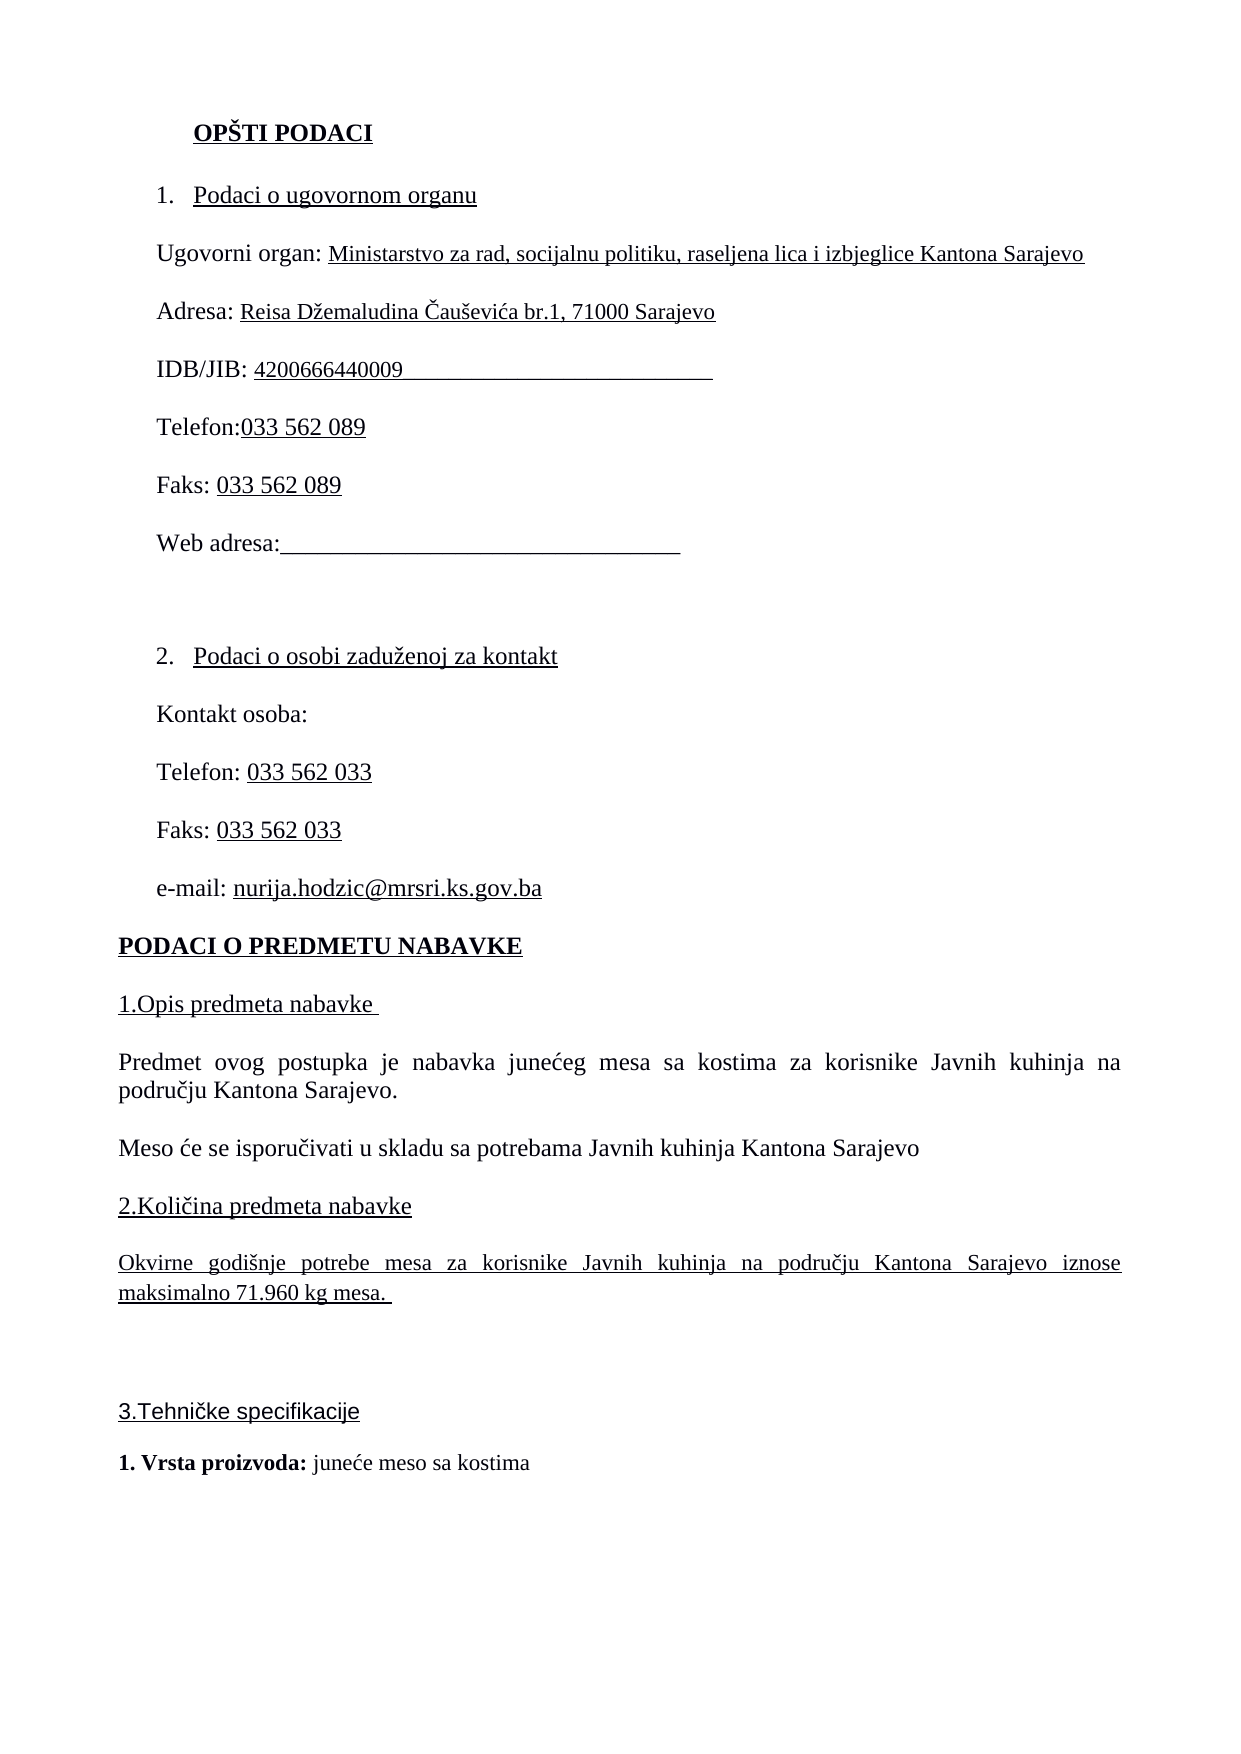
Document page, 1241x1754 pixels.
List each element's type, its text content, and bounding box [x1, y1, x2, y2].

text maksimalno 71.960 kg mesa. [118, 1273, 1122, 1306]
text Telefon:033 562 089 [156, 412, 1122, 441]
text Ugovorni organ: Ministarstvo za rad, socijalnu politiku, raseljena lica i izbjeglice Kantona Sarajevo [156, 238, 1122, 267]
text Meso će se isporučivati u skladu sa potrebama Javnih kuhinja Kantona Sarajevo [118, 1133, 1122, 1162]
list Podaci o osobi zaduženoj za kontakt [156, 641, 1122, 670]
text Faks: 033 562 033 [156, 815, 1122, 844]
text Okvirne godišnje potrebe mesa za korisnike Javnih kuhinja na području Kantona Sarajevo iznose [118, 1249, 1122, 1272]
text Kontakt osoba: [156, 699, 1122, 728]
list Podaci o ugovornom organu [156, 180, 1122, 209]
text OPŠTI PODACI [118, 118, 1122, 147]
table_header 1. Vrsta proizvoda: juneće meso sa kostima [118, 1449, 862, 1618]
text 2.Količina predmeta nabavke [118, 1191, 1122, 1220]
text IDB/JIB: 4200666440009___________________________ [156, 354, 1122, 383]
text Predmet ovog postupka je nabavka junećeg mesa sa kostima za korisnike Javnih kuhinja na području Kantona Sarajevo. [118, 1047, 1122, 1104]
text Web adresa:________________________________ [156, 528, 1122, 557]
text Adresa: Reisa Džemaludina Čauševića br.1, 71000 Sarajevo [156, 296, 1122, 325]
text e-mail: nurija.hodzic@mrsri.ks.gov.ba [156, 873, 1122, 902]
text 3.Tehničke specifikacije [118, 1398, 1122, 1424]
text Telefon: 033 562 033 [156, 757, 1122, 786]
text Faks: 033 562 089 [156, 470, 1122, 499]
text PODACI O PREDMETU NABAVKE [118, 931, 1122, 959]
text 1.Opis predmeta nabavke [118, 989, 1122, 1017]
